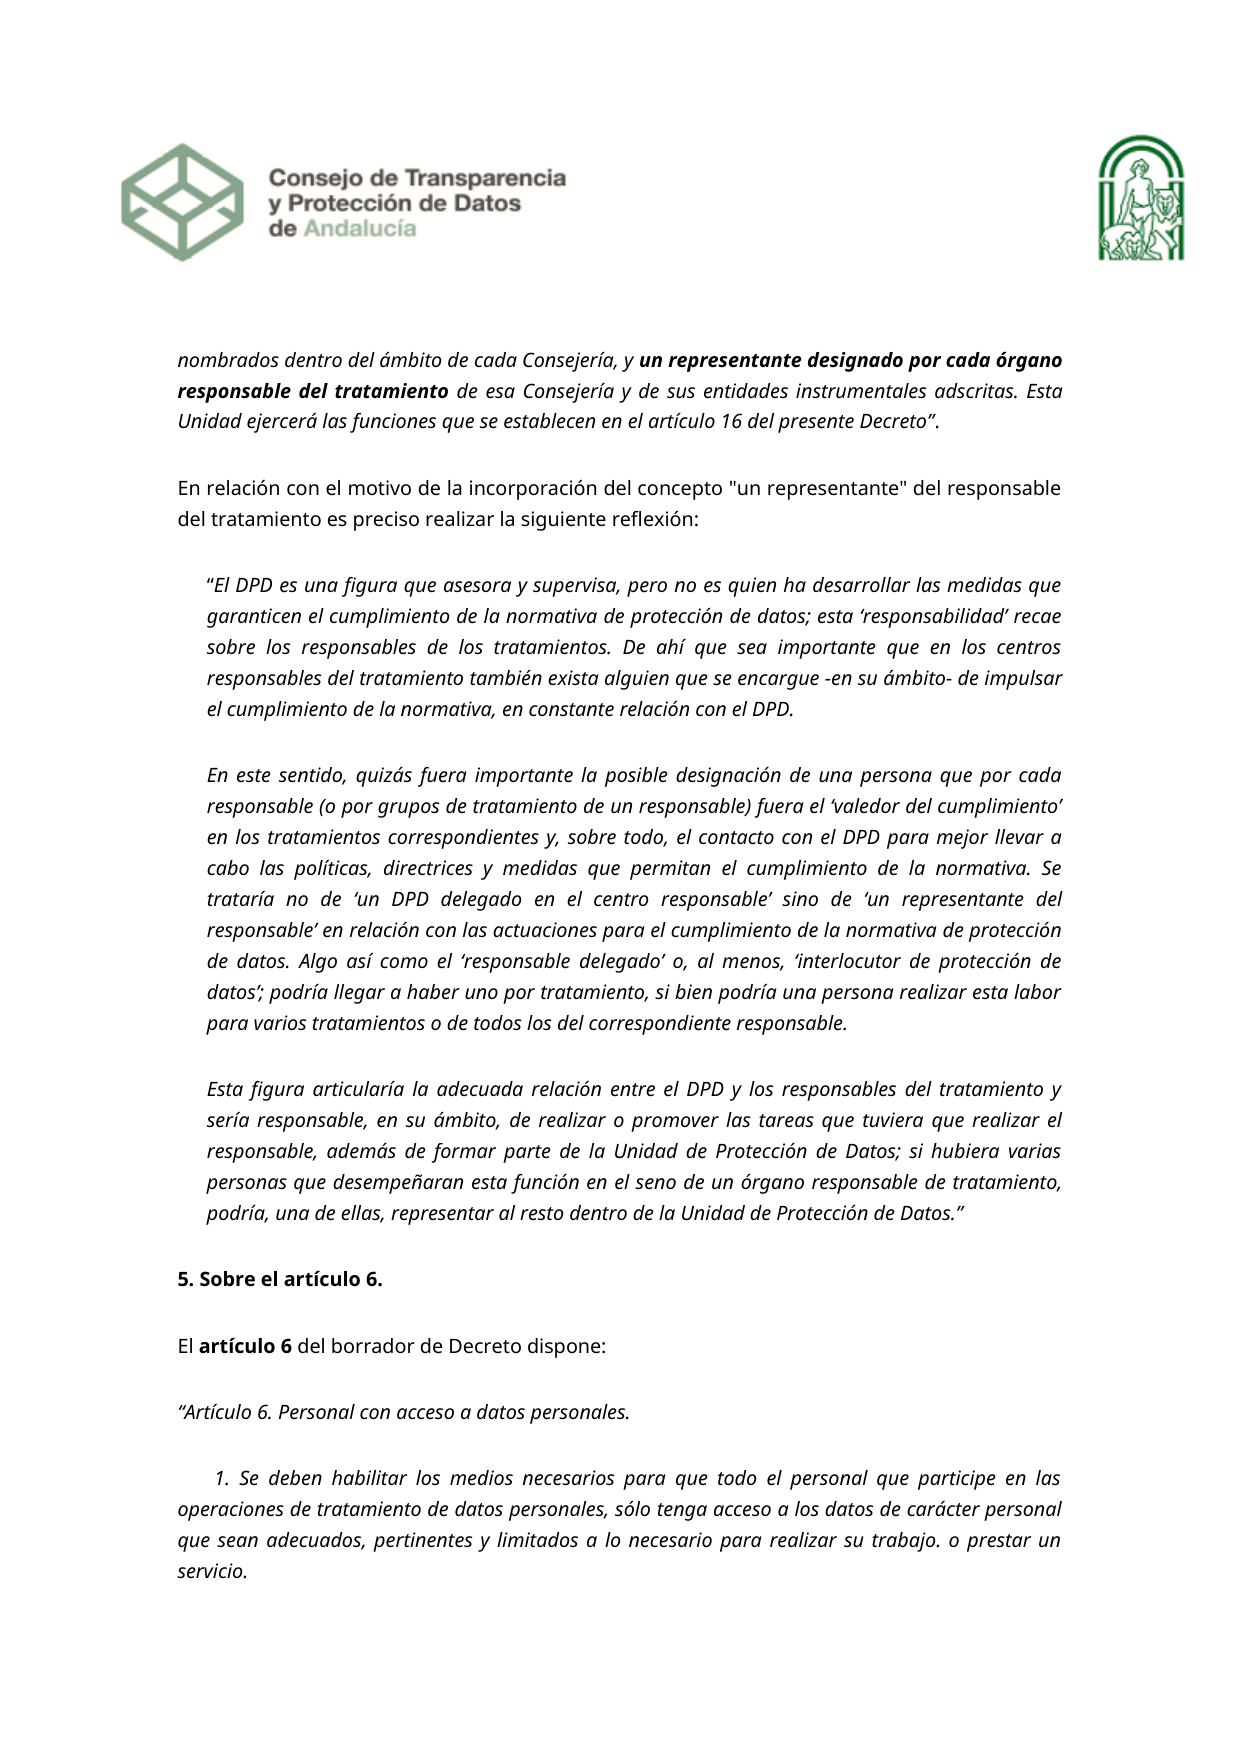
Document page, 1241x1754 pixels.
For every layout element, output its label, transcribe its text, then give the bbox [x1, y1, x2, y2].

text En relación con el motivo de la incorporación del concepto "un representante" del responsable del tratamiento es preciso realizar la siguiente reflexión: [177, 474, 1063, 532]
text Esta figura articularía la adecuada relación entre el DPD y los responsables del tratamiento y sería responsable, en su ámbito, de realizar o promover las tareas que tuviera que realizar el responsable, además de formar parte de la Unidad de Protección de Datos; si hubiera varias personas que desempeñaran esta función en el seno de un órgano responsable de tratamiento, podría, una de ellas, representar al resto dentro de la Unidad de Protección de Datos.” [207, 1075, 1063, 1226]
text nombrados dentro del ámbito de cada Consejería, y un representante designado por cada órgano responsable del tratamiento de esa Consejería y de sus entidades instrumentales adscritas. Esta Unidad ejercerá las funciones que se establecen en el artículo 16 del presente Decreto”. [177, 342, 1063, 435]
text 5. Sobre el artículo 6. [177, 1266, 1063, 1292]
text El artículo 6 del borrador de Decreto dispone: [177, 1332, 1063, 1359]
text “El DPD es una figura que asesora y supervisa, pero no es quien ha desarrollar las medidas que garanticen el cumplimiento de la normativa de protección de datos; esta ‘responsabilidad’ recae sobre los responsables de los tratamientos. De ahí que sea importante que en los centros responsables del tratamiento también exista alguien que se encargue -en su ámbito- de impulsar el cumplimiento de la normativa, en constante relación con el DPD. [207, 571, 1063, 722]
text 1. Se deben habilitar los medios necesarios para que todo el personal que participe en las operaciones de tratamiento de datos personales, sólo tenga acceso a los datos de carácter personal que sean adecuados, pertinentes y limitados a lo necesario para realizar su trabajo. o prestar un servicio. [177, 1464, 1063, 1584]
text En este sentido, quizás fuera importante la posible designación de una persona que por cada responsable (o por grupos de tratamiento de un responsable) fuera el ‘valedor del cumplimiento’ en los tratamientos correspondientes y, sobre todo, el contacto con el DPD para mejor llevar a cabo las políticas, directrices y medidas que permitan el cumplimiento de la normativa. Se trataría no de ‘un DPD delegado en el centro responsable’ sino de ‘un representante del responsable’ en relación con las actuaciones para el cumplimiento de la normativa de protección de datos. Algo así como el ‘responsable delegado’ o, al menos, ‘interlocutor de protección de datos’; podría llegar a haber uno por tratamiento, si bien podría una persona realizar esta labor para varios tratamientos o de todos los del correspondiente responsable. [207, 762, 1063, 1036]
text “Artículo 6. Personal con acceso a datos personales. [177, 1398, 1063, 1425]
